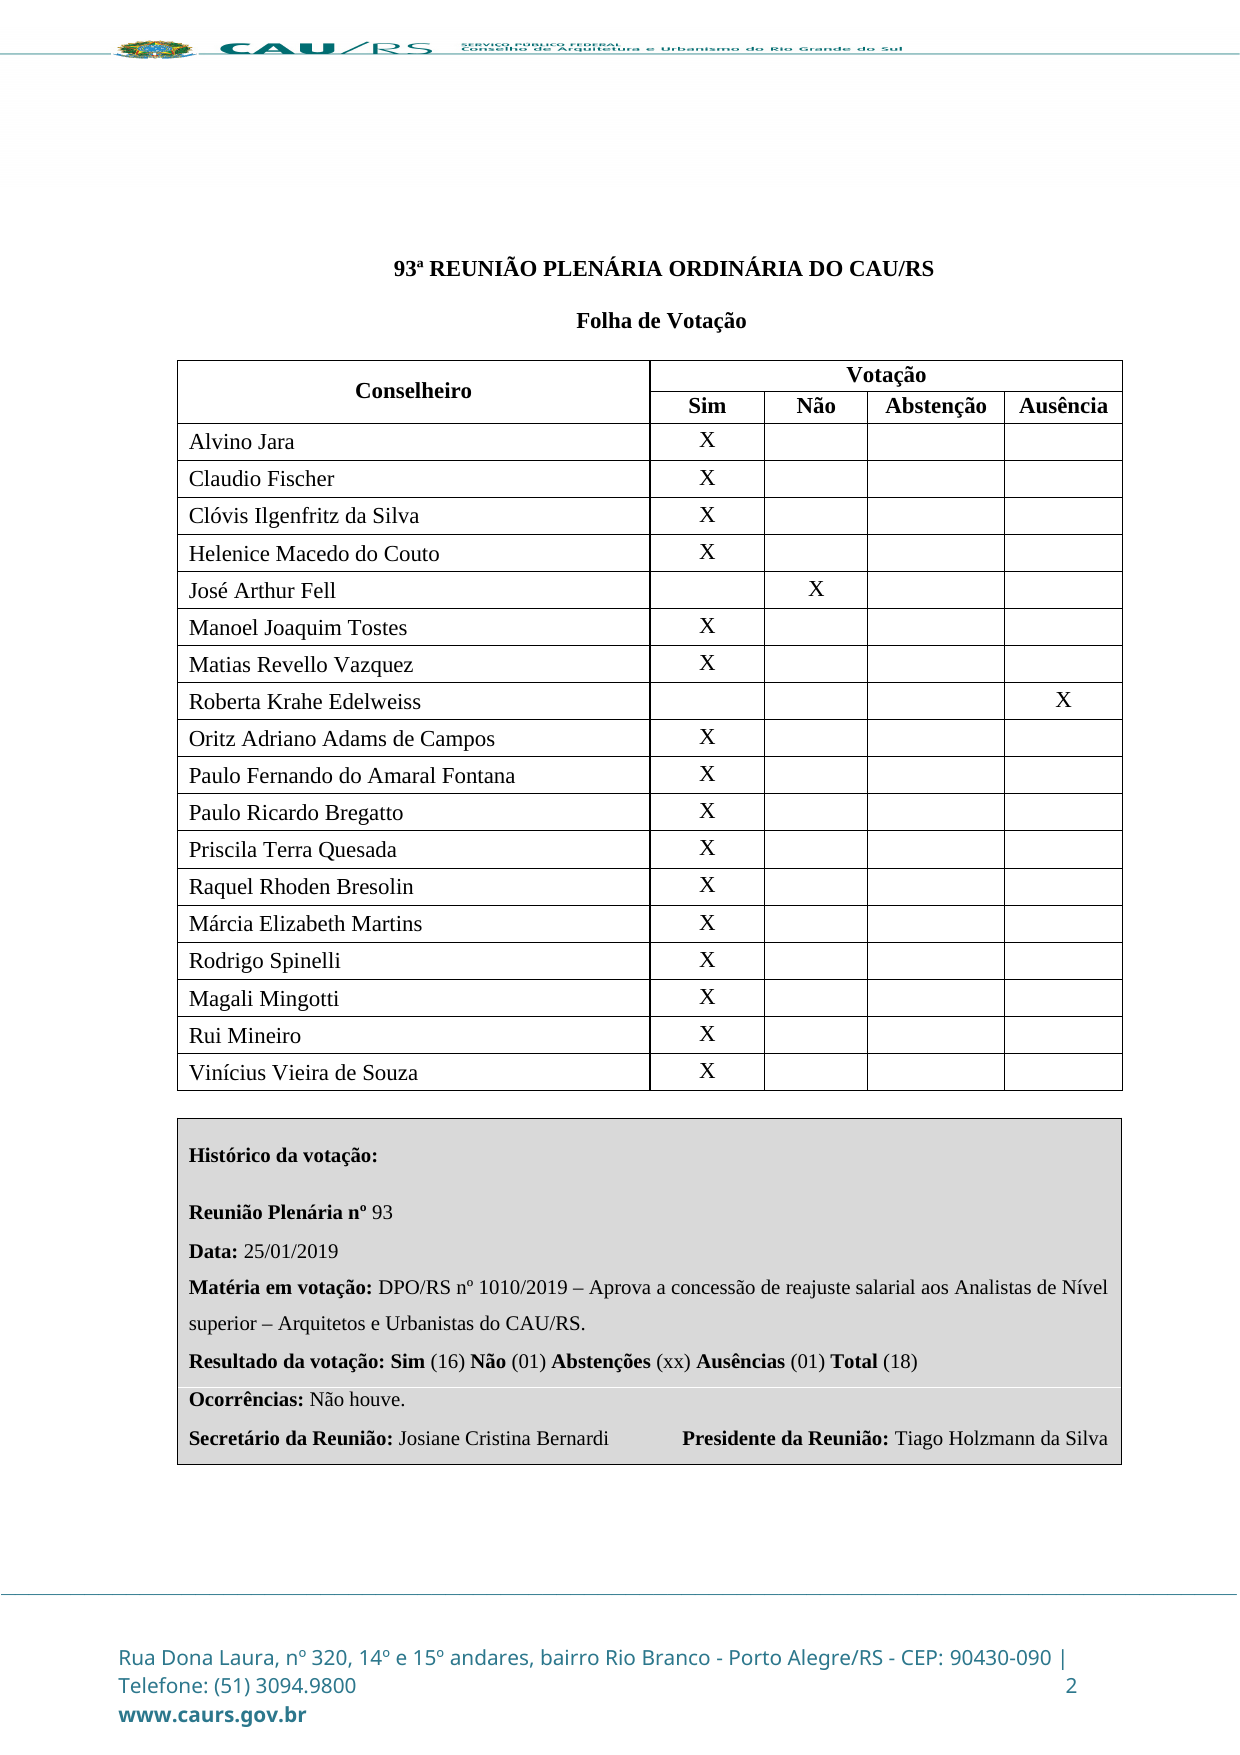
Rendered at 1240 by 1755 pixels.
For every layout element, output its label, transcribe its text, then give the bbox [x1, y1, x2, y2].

table_cell Reunião Plenária nº 93 [178, 1200, 1121, 1239]
table_cell [868, 794, 1004, 830]
table_cell X [651, 498, 764, 534]
table_cell Ausência [1005, 392, 1122, 422]
table_cell [765, 794, 867, 830]
table_cell X [1005, 683, 1122, 719]
text 93ª REUNIÃO PLENÁRIA ORDINÁRIA DO CAU/RS [177, 254, 1151, 281]
table_cell [1005, 906, 1122, 942]
table_cell [868, 906, 1004, 942]
table_cell [1005, 572, 1122, 608]
table_cell Ocorrências: Não houve. [178, 1388, 1121, 1426]
table_cell [1005, 498, 1122, 534]
table_cell [765, 980, 867, 1016]
table_cell [868, 757, 1004, 793]
table_cell X [651, 646, 764, 682]
table_cell [1005, 424, 1122, 459]
table_cell X [651, 424, 764, 459]
table_header Votação [651, 361, 1122, 391]
table_cell Paulo Ricardo Bregatto [178, 794, 649, 830]
table_cell X [651, 1017, 764, 1053]
table_cell X [651, 720, 764, 756]
table_cell X [651, 757, 764, 793]
table_cell [868, 1054, 1004, 1090]
table_cell Oritz Adriano Adams de Campos [178, 720, 649, 756]
table_cell X [651, 980, 764, 1016]
table_cell [868, 943, 1004, 979]
text Folha de Votação [177, 307, 1151, 334]
table_cell [765, 424, 867, 459]
table_cell [765, 720, 867, 756]
table_cell José Arthur Fell [178, 572, 649, 608]
table_cell Helenice Macedo do Couto [178, 535, 649, 571]
table_cell [1005, 535, 1122, 571]
table_cell [1005, 831, 1122, 867]
table_cell Clóvis Ilgenfritz da Silva [178, 498, 649, 534]
table_cell Magali Mingotti [178, 980, 649, 1016]
table_cell Raquel Rhoden Bresolin [178, 869, 649, 904]
table_cell X [651, 461, 764, 497]
table_cell X [651, 794, 764, 830]
table_cell Manoel Joaquim Tostes [178, 609, 649, 645]
table_cell [1005, 1054, 1122, 1090]
table_cell [868, 424, 1004, 459]
table_cell X [651, 869, 764, 904]
table_cell [1005, 720, 1122, 756]
table_cell Claudio Fischer [178, 461, 649, 497]
table_cell X [651, 906, 764, 942]
table_cell [1005, 943, 1122, 979]
table_cell [1005, 757, 1122, 793]
table_cell [765, 869, 867, 904]
table_cell Rui Mineiro [178, 1017, 649, 1053]
table_cell [765, 498, 867, 534]
table_cell [868, 535, 1004, 571]
table_cell [765, 535, 867, 571]
table_cell [765, 646, 867, 682]
table_cell [868, 498, 1004, 534]
table_cell Márcia Elizabeth Martins [178, 906, 649, 942]
table_cell [765, 609, 867, 645]
table_cell [868, 831, 1004, 867]
table_cell [1005, 794, 1122, 830]
table_cell [765, 831, 867, 867]
table_cell [1005, 869, 1122, 904]
table_cell Vinícius Vieira de Souza [178, 1054, 649, 1090]
table_cell Resultado da votação: Sim (16) Não (01) Abstenções (xx) Ausências (01) Total (18) [178, 1349, 1121, 1387]
table_cell [1005, 1017, 1122, 1053]
table_cell [868, 869, 1004, 904]
table_cell [868, 572, 1004, 608]
table_cell X [651, 1054, 764, 1090]
table_cell Sim [651, 392, 764, 422]
table_cell [1005, 609, 1122, 645]
table_cell [868, 980, 1004, 1016]
table_cell [1005, 980, 1122, 1016]
table_cell [1005, 646, 1122, 682]
table_cell Paulo Fernando do Amaral Fontana [178, 757, 649, 793]
table_cell Data: 25/01/2019 Matéria em votação: DPO/RS nº 1010/2019 – Aprova a concessão de reajuste salarial aos Analistas de Nível superior – Arquitetos e Urbanistas do CAU/RS. [178, 1239, 1121, 1349]
table_cell [765, 683, 867, 719]
table_cell [1005, 461, 1122, 497]
table_cell [765, 906, 867, 942]
table_cell X [651, 535, 764, 571]
table_cell [765, 1054, 867, 1090]
table_cell [868, 646, 1004, 682]
table_cell Rodrigo Spinelli [178, 943, 649, 979]
table_cell [868, 609, 1004, 645]
table_cell Roberta Krahe Edelweiss [178, 683, 649, 719]
table_cell Alvino Jara [178, 424, 649, 459]
table_cell [765, 757, 867, 793]
table_cell [868, 1017, 1004, 1053]
table_cell Priscila Terra Quesada [178, 831, 649, 867]
table_cell X [651, 831, 764, 867]
table_cell [868, 683, 1004, 719]
table_cell [651, 683, 764, 719]
table_cell Não [765, 392, 867, 422]
table_cell X [651, 609, 764, 645]
table_cell [765, 943, 867, 979]
table_cell Abstenção [868, 392, 1004, 422]
table_cell [868, 461, 1004, 497]
table_cell [651, 572, 764, 608]
table_header Histórico da votação: [178, 1119, 1121, 1200]
table_cell X [765, 572, 867, 608]
table_cell Matias Revello Vazquez [178, 646, 649, 682]
table_cell [868, 720, 1004, 756]
table_cell X [651, 943, 764, 979]
table_cell Secretário da Reunião: Josiane Cristina Bernardi Presidente da Reunião: Tiago Holzmann da Silva [178, 1426, 1121, 1464]
table_header Conselheiro [178, 361, 649, 422]
table_cell [765, 461, 867, 497]
table_cell [765, 1017, 867, 1053]
